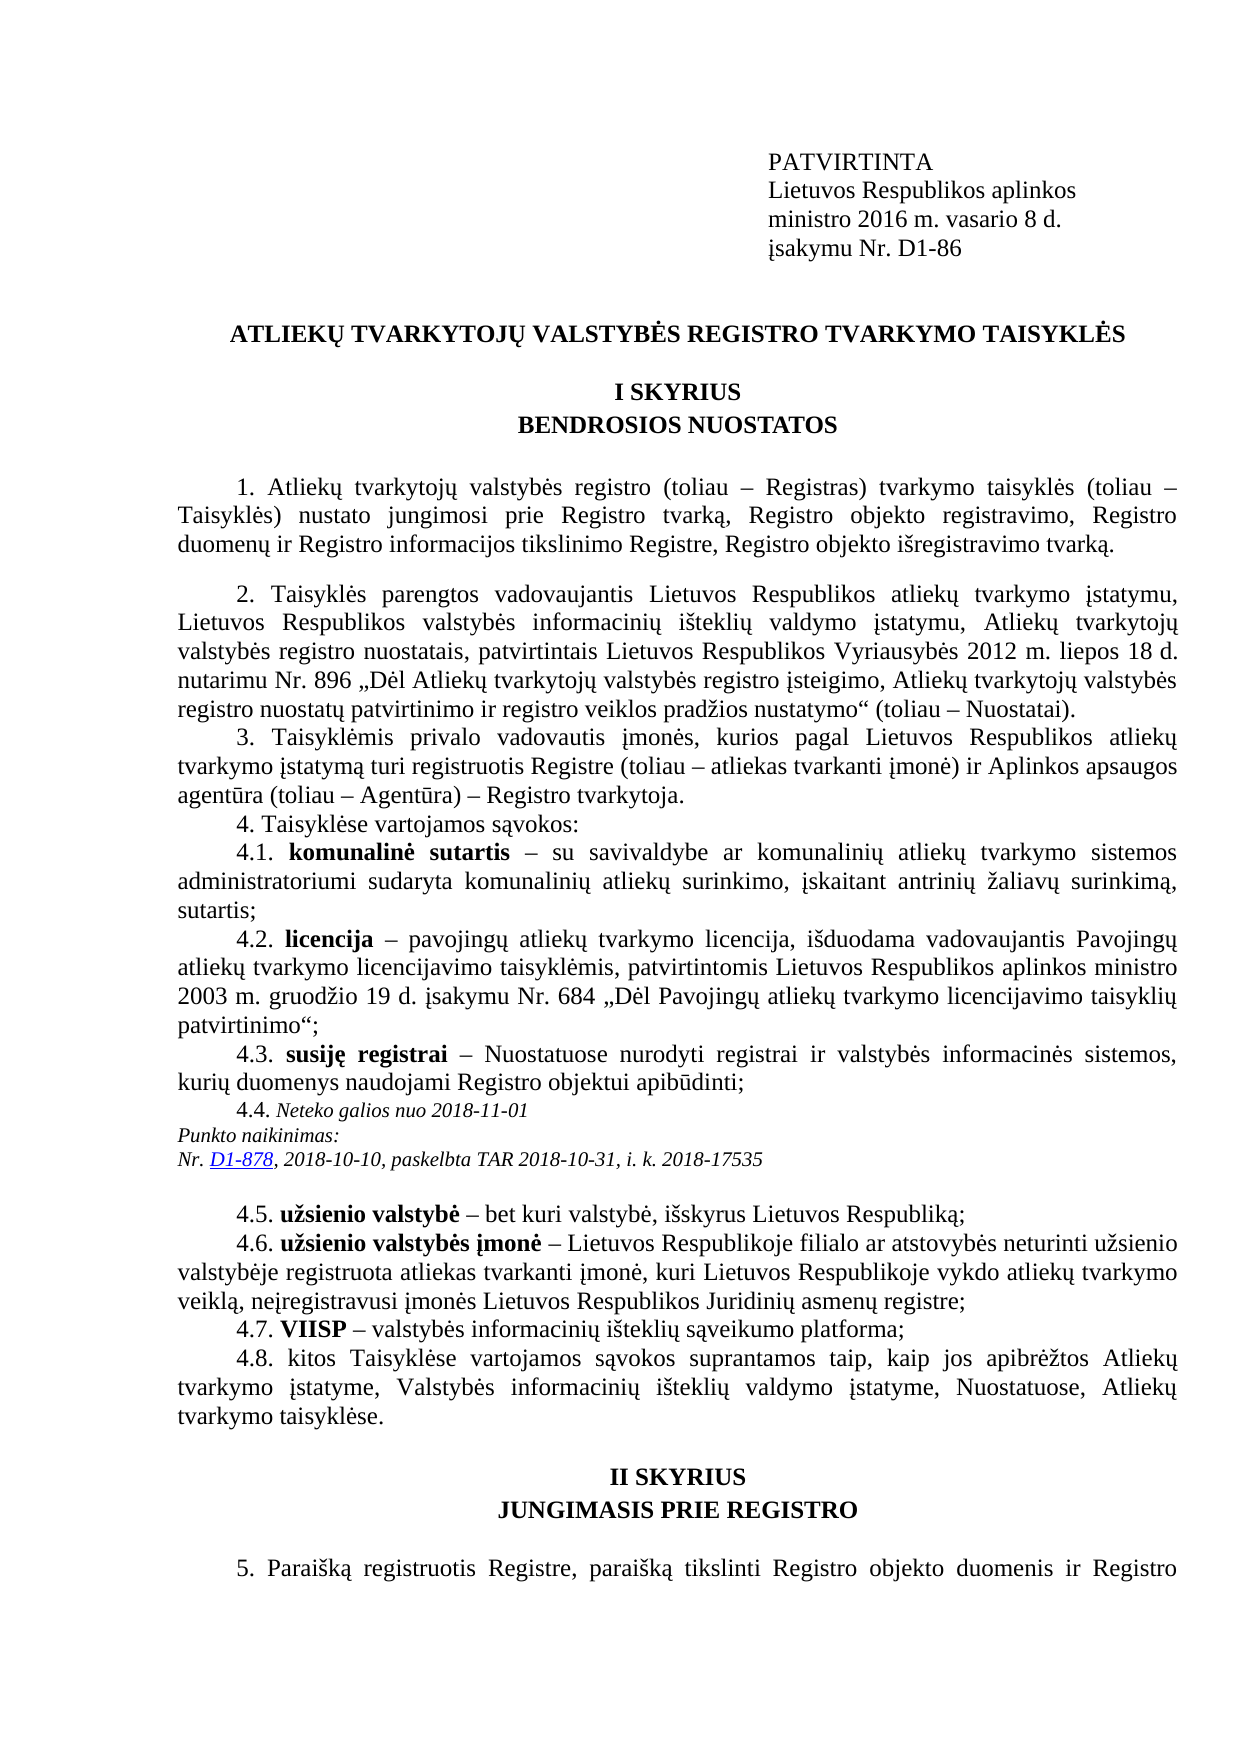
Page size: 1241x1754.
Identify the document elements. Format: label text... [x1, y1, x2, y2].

text Bendrosios nuostatos [177, 410, 1178, 439]
text 1. Atliekų tvarkytojų valstybės registro (toliau – Registras) tvarkymo taisyklės (toliau – Taisyklės) nustato jungimosi prie Registro tvarką, Registro objekto registravimo, Registro duomenų ir Registro informacijos tikslinimo Registre, Registro objekto išregistravimo tvarką. [177, 472, 1178, 558]
text ministro 2016 m. vasario 8 d. [177, 204, 1178, 233]
text Punkto naikinimas: [177, 1123, 1178, 1147]
text 4.3. susiję registrai – Nuostatuose nurodyti registrai ir valstybės informacinės sistemos, kurių duomenys naudojami Registro objektui apibūdinti; [177, 1039, 1178, 1096]
text įsakymu Nr. D1-86 [177, 233, 1178, 262]
text 3. Taisyklėmis privalo vadovautis įmonės, kurios pagal Lietuvos Respublikos atliekų tvarkymo įstatymą turi registruotis Registre (toliau – atliekas tvarkanti įmonė) ir Aplinkos apsaugos agentūra (toliau – Agentūra) – Registro tvarkytoja. [177, 722, 1178, 809]
text 4.1. komunalinė sutartis – su savivaldybe ar komunalinių atliekų tvarkymo sistemos administratoriumi sudaryta komunalinių atliekų surinkimo, įskaitant antrinių žaliavų surinkimą, sutartis; [177, 837, 1178, 924]
text 4.4. Neteko galios nuo 2018-11-01 [177, 1096, 1178, 1123]
text 5. Paraišką registruotis Registre, paraišką tikslinti Registro objekto duomenis ir Registro [177, 1553, 1178, 1581]
text 4. Taisyklėse vartojamos sąvokos: [177, 809, 1178, 837]
text 4.2. licencija – pavojingų atliekų tvarkymo licencija, išduodama vadovaujantis Pavojingų atliekų tvarkymo licencijavimo taisyklėmis, patvirtintomis Lietuvos Respublikos aplinkos ministro 2003 m. gruodžio 19 d. įsakymu Nr. 684 „Dėl Pavojingų atliekų tvarkymo licencijavimo taisyklių patvirtinimo“; [177, 924, 1178, 1039]
text 4.6. užsienio valstybės įmonė – Lietuvos Respublikoje filialo ar atstovybės neturinti užsienio valstybėje registruota atliekas tvarkanti įmonė, kuri Lietuvos Respublikoje vykdo atliekų tvarkymo veiklą, neįregistravusi įmonės Lietuvos Respublikos Juridinių asmenų registre; [177, 1228, 1178, 1314]
text Jungimasis prie Registro [177, 1496, 1178, 1524]
text 4.5. užsienio valstybė – bet kuri valstybė, išskyrus Lietuvos Respubliką; [177, 1199, 1178, 1228]
text 4.7. VIISP – valstybės informacinių išteklių sąveikumo platforma; [177, 1314, 1178, 1343]
text PATVIRTINTA [177, 147, 1178, 176]
text Nr. D1-878, 2018-10-10, paskelbta TAR 2018-10-31, i. k. 2018-17535 [177, 1147, 1178, 1171]
text 4.8. kitos Taisyklėse vartojamos sąvokos suprantamos taip, kaip jos apibrėžtos Atliekų tvarkymo įstatyme, Valstybės informacinių išteklių valdymo įstatyme, Nuostatuose, Atliekų tvarkymo taisyklėse. [177, 1343, 1178, 1429]
text I skyrius [177, 377, 1178, 406]
text ATLIEKŲ TVARKYTOJŲ VALSTYBĖS REGISTRO TVARKYMO TAISYKLĖS [177, 319, 1178, 348]
text Lietuvos Respublikos aplinkos [177, 176, 1178, 204]
text 2. Taisyklės parengtos vadovaujantis Lietuvos Respublikos atliekų tvarkymo įstatymu, Lietuvos Respublikos valstybės informacinių išteklių valdymo įstatymu, Atliekų tvarkytojų valstybės registro nuostatais, patvirtintais Lietuvos Respublikos Vyriausybės 2012 m. liepos 18 d. nutarimu Nr. 896 „Dėl Atliekų tvarkytojų valstybės registro įsteigimo, Atliekų tvarkytojų valstybės registro nuostatų patvirtinimo ir registro veiklos pradžios nustatymo“ (toliau – Nuostatai). [177, 579, 1178, 722]
text II skyrius [177, 1462, 1178, 1491]
